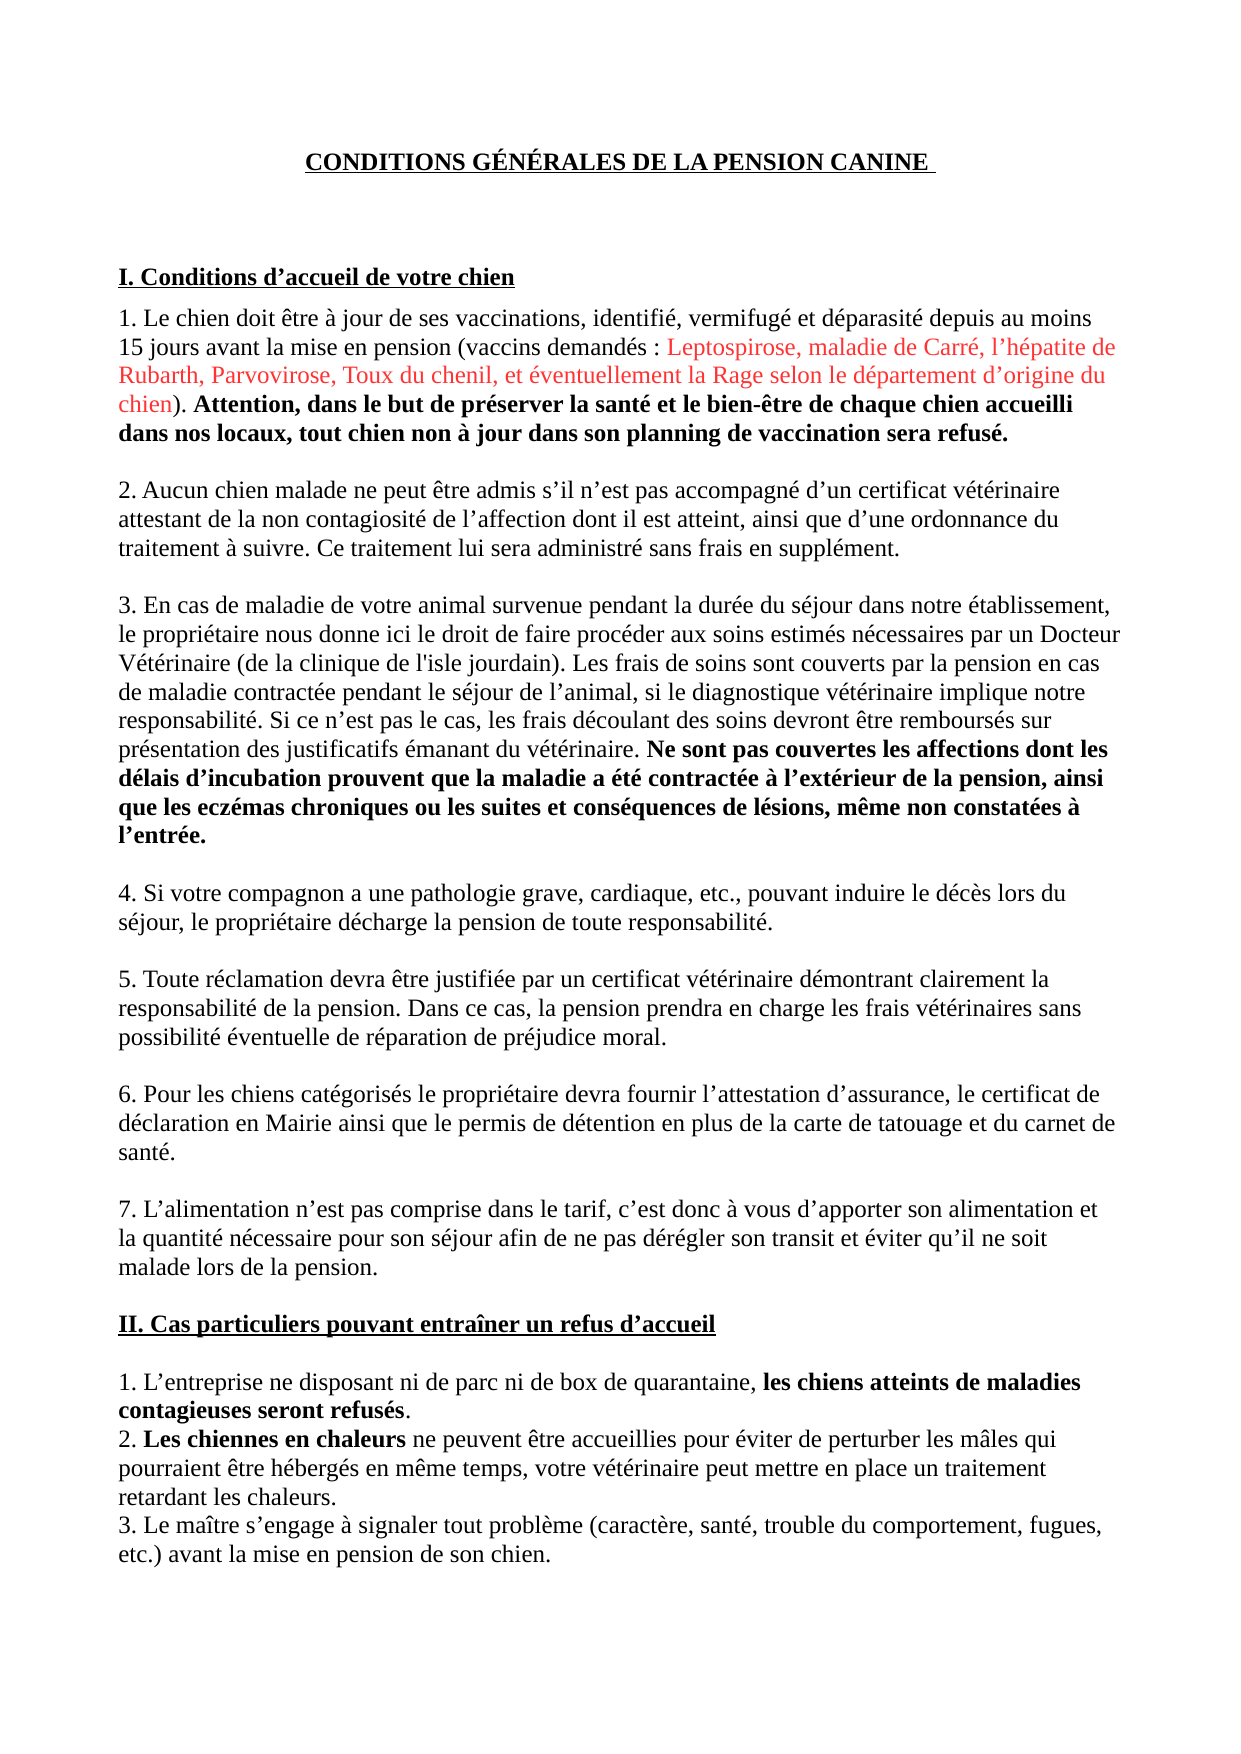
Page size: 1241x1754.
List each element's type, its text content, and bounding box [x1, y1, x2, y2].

text 6. Pour les chiens catégorisés le propriétaire devra fournir l’attestation d’assurance, le certificat de déclaration en Mairie ainsi que le permis de détention en plus de la carte de tatouage et du carnet de santé. [118, 1079, 1122, 1166]
text 1. L’entreprise ne disposant ni de parc ni de box de quarantaine, les chiens atteints de maladies contagieuses seront refusés. [118, 1367, 1122, 1424]
text 5. Toute réclamation devra être justifiée par un certificat vétérinaire démontrant clairement la responsabilité de la pension. Dans ce cas, la pension prendra en charge les frais vétérinaires sans possibilité éventuelle de réparation de préjudice moral. [118, 964, 1122, 1051]
text 3. En cas de maladie de votre animal survenue pendant la durée du séjour dans notre établissement, le propriétaire nous donne ici le droit de faire procéder aux soins estimés nécessaires par un Docteur Vétérinaire (de la clinique de l'isle jourdain). Les frais de soins sont couverts par la pension en cas de maladie contractée pendant le séjour de l’animal, si le diagnostique vétérinaire implique notre responsabilité. Si ce n’est pas le cas, les frais découlant des soins devront être remboursés sur présentation des justificatifs émanant du vétérinaire. Ne sont pas couvertes les affections dont les délais d’incubation prouvent que la maladie a été contractée à l’extérieur de la pension, ainsi que les eczémas chroniques ou les suites et conséquences de lésions, même non constatées à l’entrée. [118, 591, 1122, 849]
text 1. Le chien doit être à jour de ses vaccinations, identifié, vermifugé et déparasité depuis au moins 15 jours avant la mise en pension (vaccins demandés : Leptospirose, maladie de Carré, l’hépatite de Rubarth, Parvovirose, Toux du chenil, et éventuellement la Rage selon le département d’origine du chien). Attention, dans le but de préserver la santé et le bien-être de chaque chien accueilli dans nos locaux, tout chien non à jour dans son planning de vaccination sera refusé. [118, 303, 1122, 447]
text II. Cas particuliers pouvant entraîner un refus d’accueil [118, 1309, 1122, 1338]
text 2. Aucun chien malade ne peut être admis s’il n’est pas accompagné d’un certificat vétérinaire attestant de la non contagiosité de l’affection dont il est atteint, ainsi que d’une ordonnance du traitement à suivre. Ce traitement lui sera administré sans frais en supplément. [118, 476, 1122, 562]
text 7. L’alimentation n’est pas comprise dans le tarif, c’est donc à vous d’apporter son alimentation et la quantité nécessaire pour son séjour afin de ne pas dérégler son transit et éviter qu’il ne soit malade lors de la pension. [118, 1194, 1122, 1281]
text 3. Le maître s’engage à signaler tout problème (caractère, santé, trouble du comportement, fugues, etc.) avant la mise en pension de son chien. [118, 1511, 1122, 1568]
text I. Conditions d’accueil de votre chien [118, 262, 1122, 291]
text 4. Si votre compagnon a une pathologie grave, cardiaque, etc., pouvant induire le décès lors du séjour, le propriétaire décharge la pension de toute responsabilité. [118, 878, 1122, 936]
text CONDITIONS GÉNÉRALES DE LA PENSION CANINE [118, 147, 1122, 176]
text 2. Les chiennes en chaleurs ne peuvent être accueillies pour éviter de perturber les mâles qui pourraient être hébergés en même temps, votre vétérinaire peut mettre en place un traitement retardant les chaleurs. [118, 1424, 1122, 1511]
